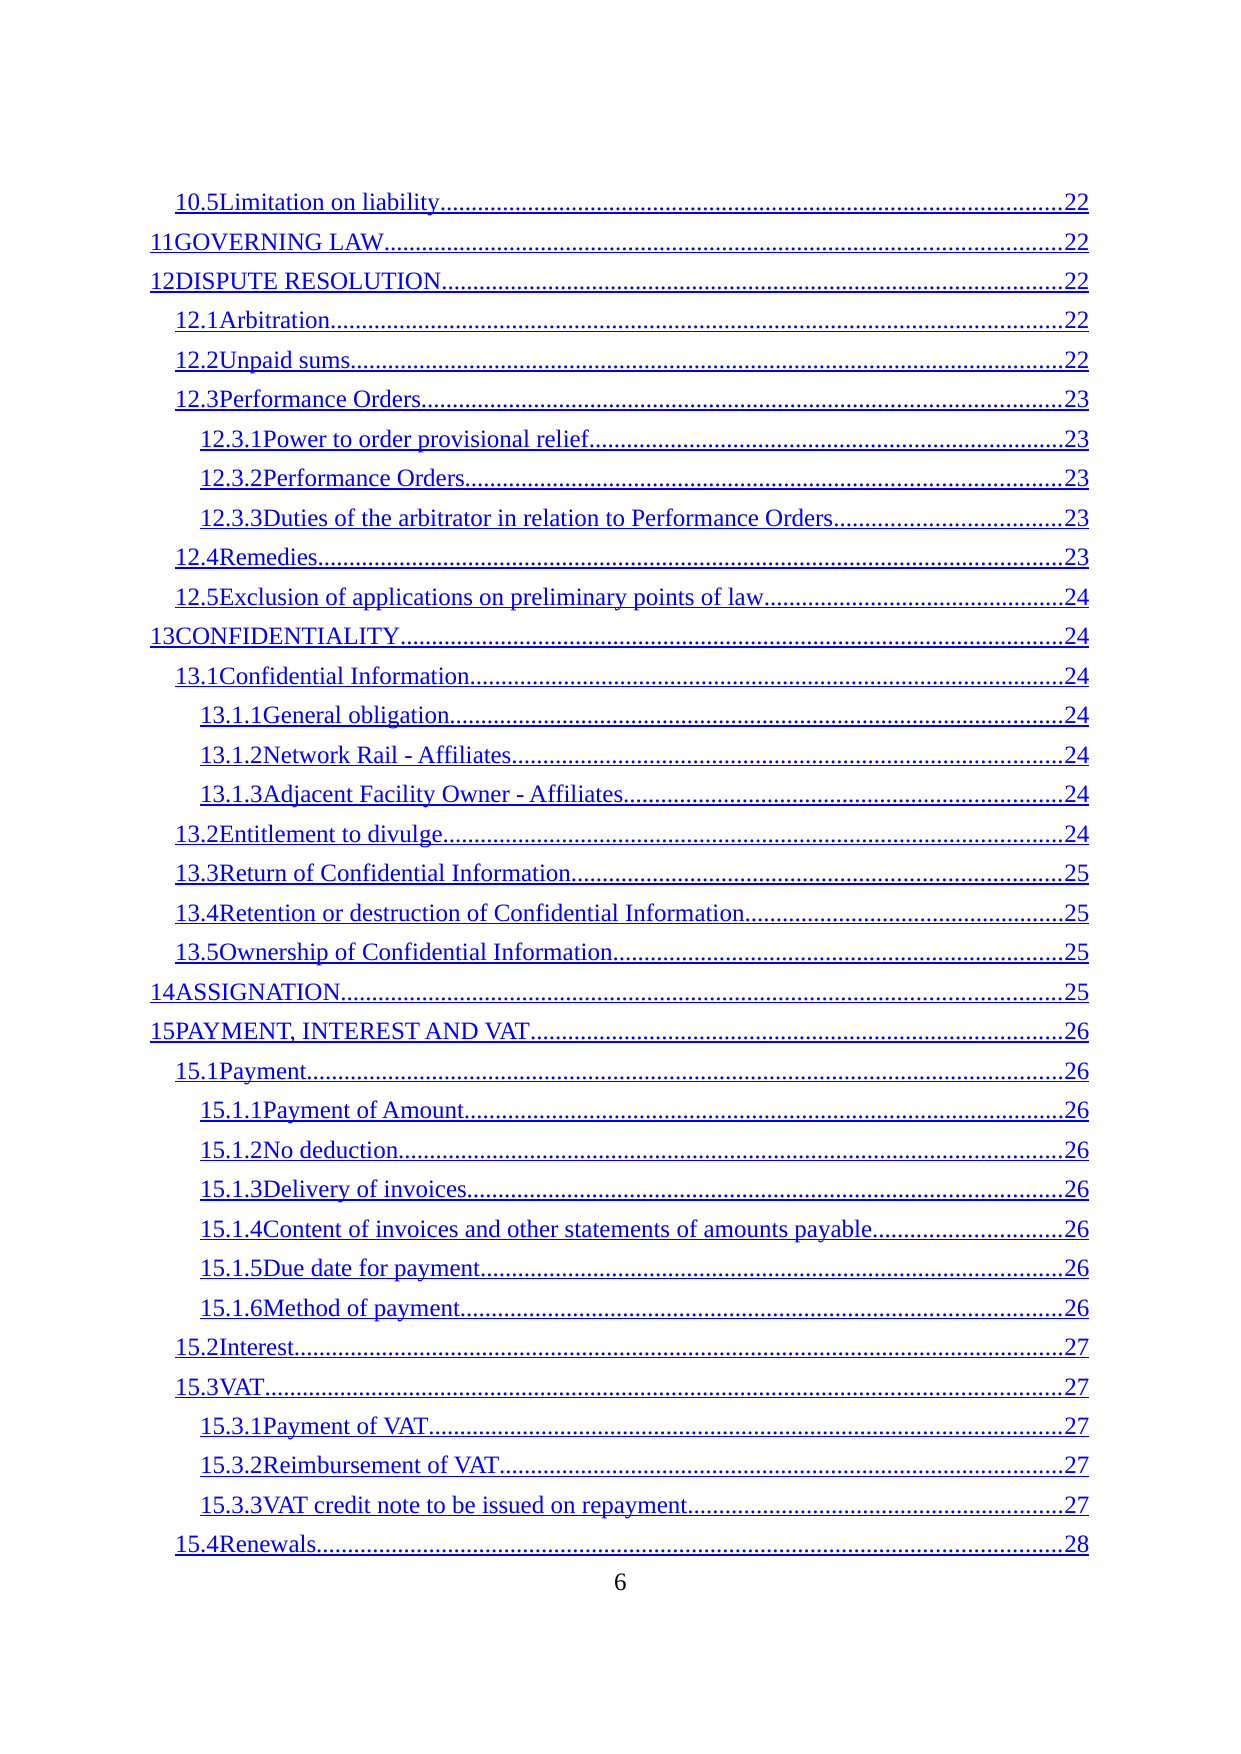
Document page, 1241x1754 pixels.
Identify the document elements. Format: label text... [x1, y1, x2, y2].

text 13.5 Ownership of Confidential Information 25 [175, 937, 1090, 966]
text 15 PAYMENT, INTEREST AND VAT 26 [150, 1016, 1090, 1045]
text 12.1 Arbitration 22 [175, 306, 1090, 335]
text 10.5 Limitation on liability 22 [175, 187, 1090, 216]
text 15.1.6 Method of payment 26 [200, 1293, 1090, 1322]
text 15.3.1 Payment of VAT 27 [200, 1411, 1090, 1440]
text 12.4 Remedies 23 [175, 542, 1090, 572]
text 13.2 Entitlement to divulge 24 [175, 819, 1090, 848]
text 15.3.3 VAT credit note to be issued on repayment 27 [200, 1490, 1090, 1519]
text 13.4 Retention or destruction of Confidential Information 25 [175, 898, 1090, 927]
text 15.1.3 Delivery of invoices 26 [200, 1174, 1090, 1203]
text 12.5 Exclusion of applications on preliminary points of law 24 [175, 582, 1090, 611]
text 13.1 Confidential Information 24 [175, 661, 1090, 690]
text 12.3.2 Performance Orders 23 [200, 463, 1090, 493]
text 15.3.2 Reimbursement of VAT 27 [200, 1451, 1090, 1479]
text 13.1.1 General obligation 24 [200, 700, 1090, 729]
text 15.2 Interest 27 [175, 1332, 1090, 1361]
text 14 ASSIGNATION 25 [150, 977, 1090, 1006]
text 15.1.5 Due date for payment 26 [200, 1253, 1090, 1282]
text 12.3.1 Power to order provisional relief 23 [200, 424, 1090, 453]
text 11 GOVERNING LAW 22 [150, 227, 1090, 256]
text 15.1.1 Payment of Amount 26 [200, 1095, 1090, 1124]
text 15.3 VAT 27 [175, 1372, 1090, 1401]
text 12.3 Performance Orders 23 [175, 384, 1090, 414]
text 15.1.2 No deduction 26 [200, 1135, 1090, 1164]
text 15.1.4 Content of invoices and other statements of amounts payable 26 [200, 1214, 1090, 1243]
text 12.3.3 Duties of the arbitrator in relation to Performance Orders 23 [200, 503, 1090, 532]
text 12.2 Unpaid sums 22 [175, 345, 1090, 374]
text 12 DISPUTE RESOLUTION 22 [150, 266, 1090, 295]
text 15.1 Payment 26 [175, 1056, 1090, 1085]
text 13.3 Return of Confidential Information 25 [175, 858, 1090, 887]
text 13.1.2 Network Rail - Affiliates 24 [200, 740, 1090, 769]
text 15.4 Renewals 28 [175, 1529, 1090, 1558]
text 13 CONFIDENTIALITY 24 [150, 621, 1090, 651]
text 13.1.3 Adjacent Facility Owner - Affiliates 24 [200, 779, 1090, 808]
